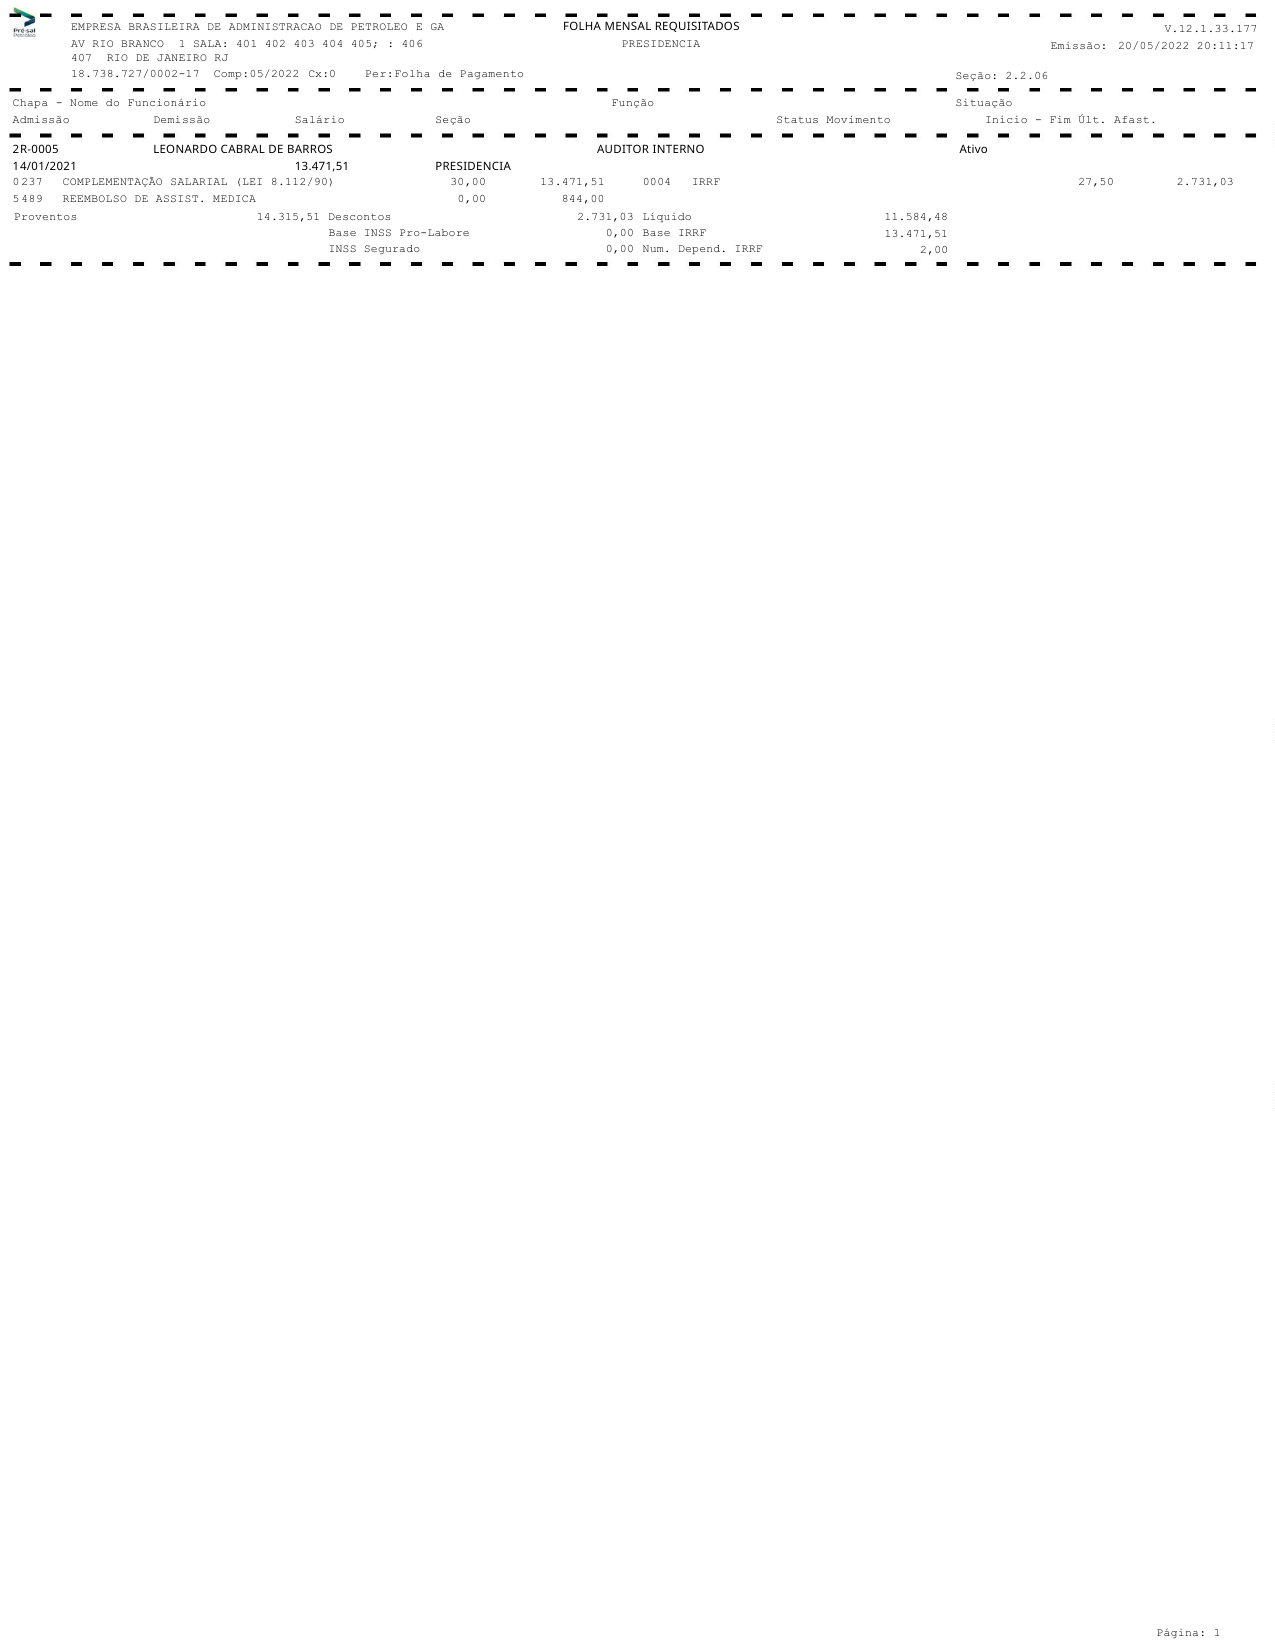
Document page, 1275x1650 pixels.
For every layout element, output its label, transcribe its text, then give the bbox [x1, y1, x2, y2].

text Salário [294, 113, 362, 126]
text 30,00 [450, 175, 531, 188]
text 1 [12, 160, 20, 173]
text 0,00 Base IRRF [606, 226, 787, 239]
text 13.471,51 [294, 160, 384, 173]
text IRRF [692, 175, 738, 188]
text REEMBOLSO DE ASSIST. MEDICA [62, 192, 361, 205]
text 27,50 [1078, 175, 1131, 188]
text R-0005 [20, 143, 80, 157]
text 0 [12, 175, 21, 188]
text INSS Segurado [328, 242, 496, 255]
text Ativo [959, 143, 1012, 157]
text 8.738.727/0002-17 Comp:05/2022 Cx:0 [78, 67, 361, 81]
text Proventos [14, 209, 95, 223]
text LEONARDO CABRAL DE BARROS [153, 143, 384, 157]
text Situação [955, 96, 1066, 109]
text PRESIDENCIA [621, 37, 718, 50]
text 0,00 [457, 192, 503, 205]
text 0004 [643, 175, 688, 188]
text Seção: 2.2.06 [955, 68, 1066, 82]
text Emissão: [1050, 38, 1118, 52]
text 0,00 Num. Depend. IRRF [606, 242, 787, 255]
text FOLHA MENSAL REQUISITADOS [563, 20, 767, 33]
text AUDITOR INTERNO [597, 143, 722, 157]
text 1 [71, 67, 78, 81]
text 11.584,48 [884, 210, 966, 223]
text Base INSS Pro-Labore [328, 225, 496, 239]
text COMPLEMENTAÇÃO SALARIAL (LEI 8.112/90) [62, 175, 361, 188]
text 13.471,51 [884, 226, 966, 240]
text Página: 1 [1156, 1626, 1237, 1639]
text 2.731,03 Líquido [577, 209, 710, 223]
text Seção [435, 112, 548, 126]
text 237 [21, 175, 60, 188]
text Per:Folha de Pagamento [364, 67, 548, 81]
text 20/05/2022 20:11:17 [1118, 38, 1275, 52]
text Função [611, 96, 672, 109]
text 14.315,51 Descontos [257, 209, 496, 223]
text 4/01/2021 [20, 160, 102, 173]
picture [0, 0, 1275, 1650]
text 2,00 [920, 243, 966, 256]
text PRESIDENCIA [435, 160, 531, 173]
text 4 [71, 50, 78, 64]
text 2.731,03 [1177, 175, 1251, 188]
text 07 RIO DE JANEIRO RJ [78, 50, 252, 64]
text 489 [21, 192, 60, 205]
text 13.471,51 [540, 175, 622, 188]
text Status Movimento [776, 113, 908, 126]
text 844,00 [562, 192, 622, 205]
text 2 [12, 143, 20, 157]
text Chapa - Nome do Funcionário [12, 96, 236, 109]
text Admissão Demissão [12, 113, 236, 126]
text Início - Fim Últ. Afast. [985, 113, 1182, 126]
text AV RIO BRANCO 1 SALA: 401 402 403 404 405; : 406 [71, 37, 469, 50]
text 5 [12, 192, 21, 205]
text EMPRESA BRASILEIRA DE ADMINISTRACAO DE PETROLEO E GA [71, 20, 469, 33]
text V.12.1.33.177 [1164, 22, 1275, 35]
